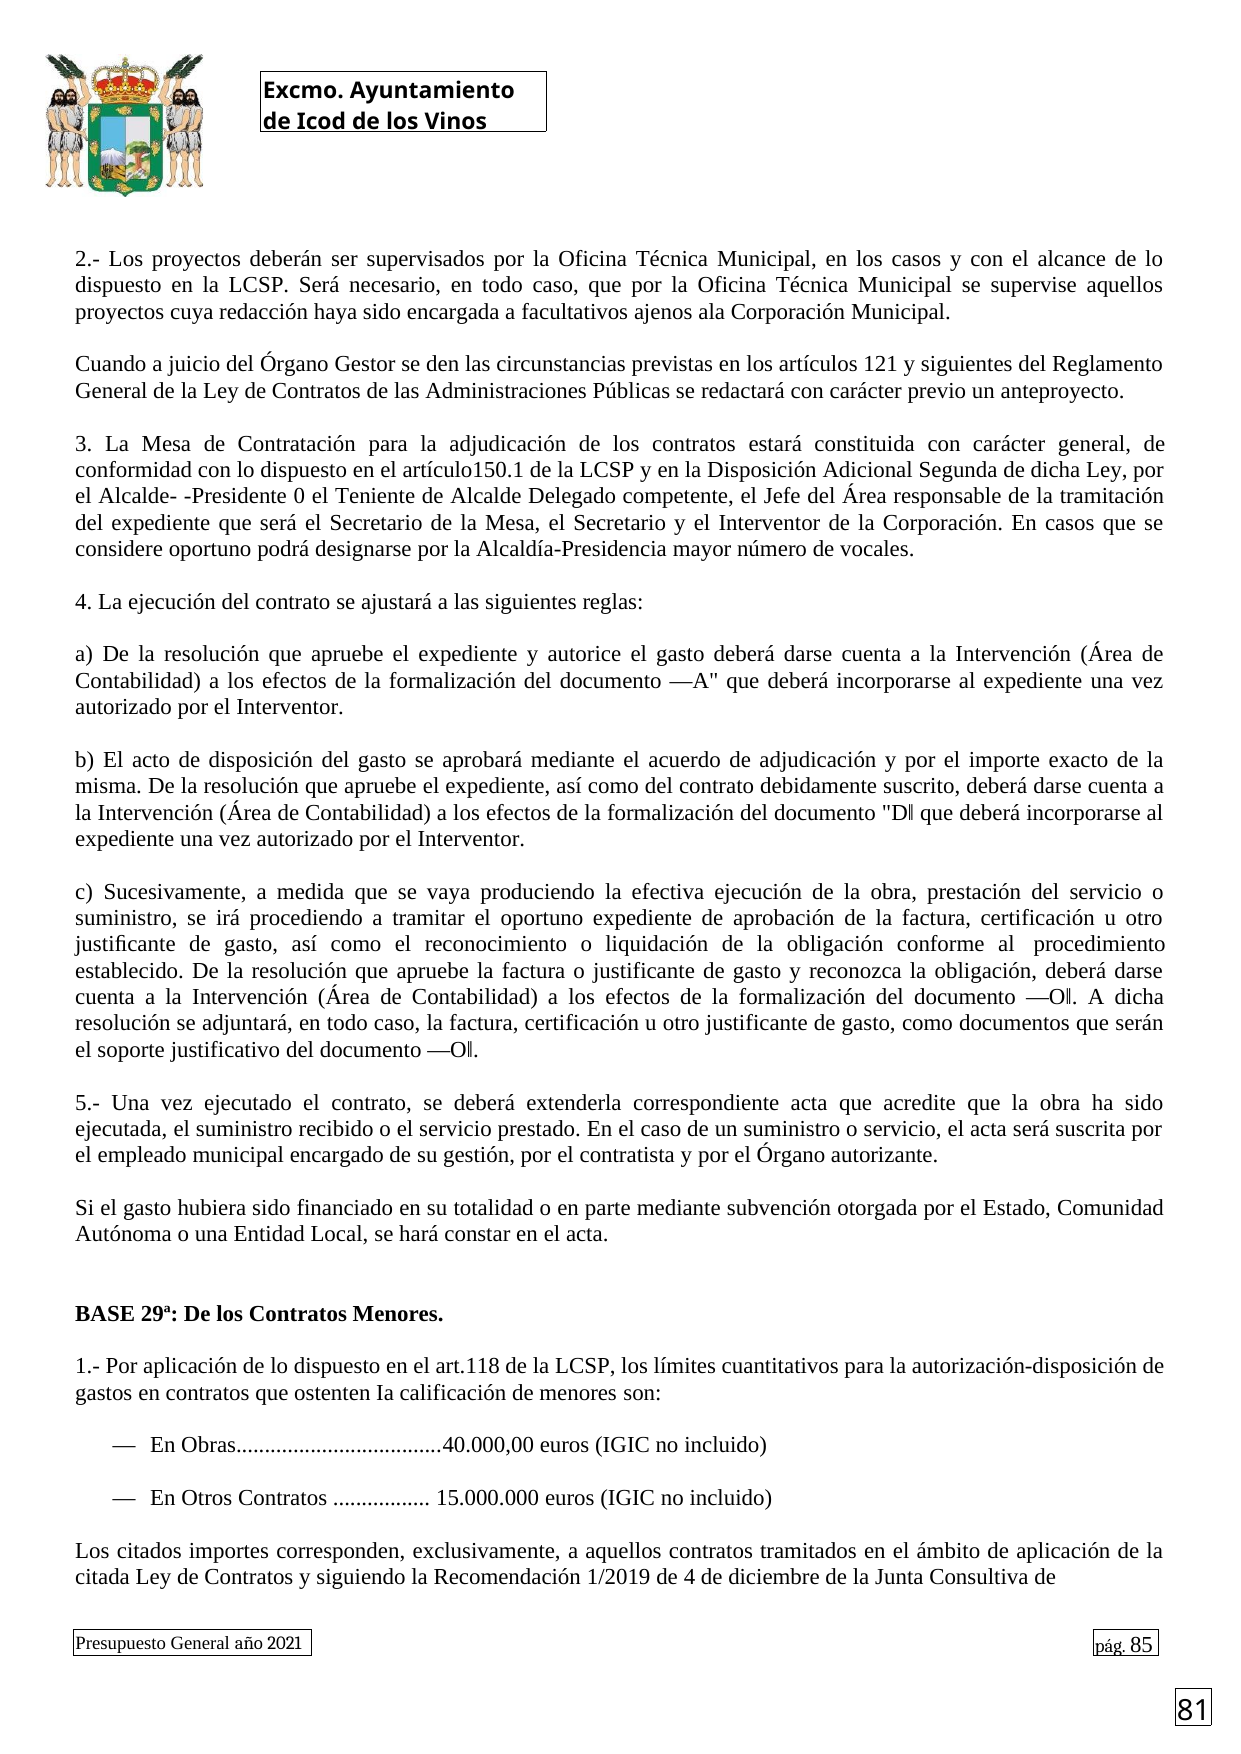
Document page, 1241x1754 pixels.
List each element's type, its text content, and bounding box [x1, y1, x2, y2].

list El acto de disposición del gasto se aprobará mediante el acuerdo de adjudicación y por el importe exacto de la misma. De la resolución que apruebe el expediente, así como del contrato debidamente suscrito, deberá darse cuenta a la Intervención (Área de Contabilidad) a los efectos de la formalización del documento "D‖ que deberá incorporarse al expediente una vez autorizado por el Interventor. [75, 746, 1166, 851]
list En Obras 40.000,00 euros (IGIC no incluido) [112, 1432, 1223, 1458]
text 1.- Por aplicación de lo dispuesto en el art.118 de la LCSP, los límites cuantitativos para la autorización-disposición de gastos en contratos que ostenten Ia calificación de menores son: [75, 1352, 1166, 1405]
text Si el gasto hubiera sido financiado en su totalidad o en parte mediante subvención otorgada por el Estado, Comunidad Autónoma o una Entidad Local, se hará constar en el acta. [75, 1194, 1166, 1247]
text Los citados importes corresponden, exclusivamente, a aquellos contratos tramitados en el ámbito de aplicación de la citada Ley de Contratos y siguiendo la Recomendación 1/2019 de 4 de diciembre de la Junta Consultiva de [75, 1537, 1165, 1589]
text 5.- Una vez ejecutado el contrato, se deberá extenderla correspondiente acta que acredite que la obra ha sido ejecutada, el suministro recibido o el servicio prestado. En el caso de un suministro o servicio, el acta será suscrita por el empleado municipal encargado de su gestión, por el contratista y por el Órgano autorizante. [75, 1088, 1165, 1168]
text Cuando a juicio del Órgano Gestor se den las circunstancias previstas en los artículos 121 y siguientes del Reglamento General de la Ley de Contratos de las Administraciones Públicas se redactará con carácter previo un anteproyecto. [75, 351, 1165, 403]
list En Otros Contratos ................. 15.000.000 euros (IGIC no incluido) [112, 1484, 1223, 1511]
list La ejecución del contrato se ajustará a las siguientes reglas: [75, 588, 1223, 614]
picture [45, 54, 204, 197]
subtitle BASE 29ª: De los Contratos Menores. [75, 1300, 1223, 1327]
list La Mesa de Contratación para la adjudicación de los contratos estará constituida con carácter general, de conformidad con lo dispuesto en el artículo150.1 de la LCSP y en la Disposición Adicional Segunda de dicha Ley, por el Alcalde- -Presidente 0 el Teniente de Alcalde Delegado competente, el Jefe del Área responsable de la tramitación del expediente que será el Secretario de la Mesa, el Secretario y el Interventor de la Corporación. En casos que se considere oportuno podrá designarse por la Alcaldía-Presidencia mayor número de vocales. [75, 429, 1166, 561]
text 2.- Los proyectos deberán ser supervisados por la Oficina Técnica Municipal, en los casos y con el alcance de lo dispuesto en la LCSP. Será necesario, en todo caso, que por la Oficina Técnica Municipal se supervise aquellos proyectos cuya redacción haya sido encargada a facultativos ajenos ala Corporación Municipal. [75, 245, 1166, 324]
list Sucesivamente, a medida que se vaya produciendo la efectiva ejecución de la obra, prestación del servicio o suministro, se irá procediendo a tramitar el oportuno expediente de aprobación de la factura, certificación u otro justiﬁcante de gasto, así como el reconocimiento o liquidación de la obligación conforme al procedimiento establecido. De la resolución que apruebe la factura o justificante de gasto y reconozca la obligación, deberá darse cuenta a la Intervención (Área de Contabilidad) a los efectos de la formalización del documento ―O‖. A dicha resolución se adjuntará, en todo caso, la factura, certificación u otro justificante de gasto, como documentos que serán el soporte justificativo del documento ―O‖. [75, 878, 1166, 1062]
list De la resolución que apruebe el expediente y autorice el gasto deberá darse cuenta a la Intervención (Área de Contabilidad) a los efectos de la formalización del documento ―A" que deberá incorporarse al expediente una vez autorizado por el Interventor. [75, 640, 1166, 719]
